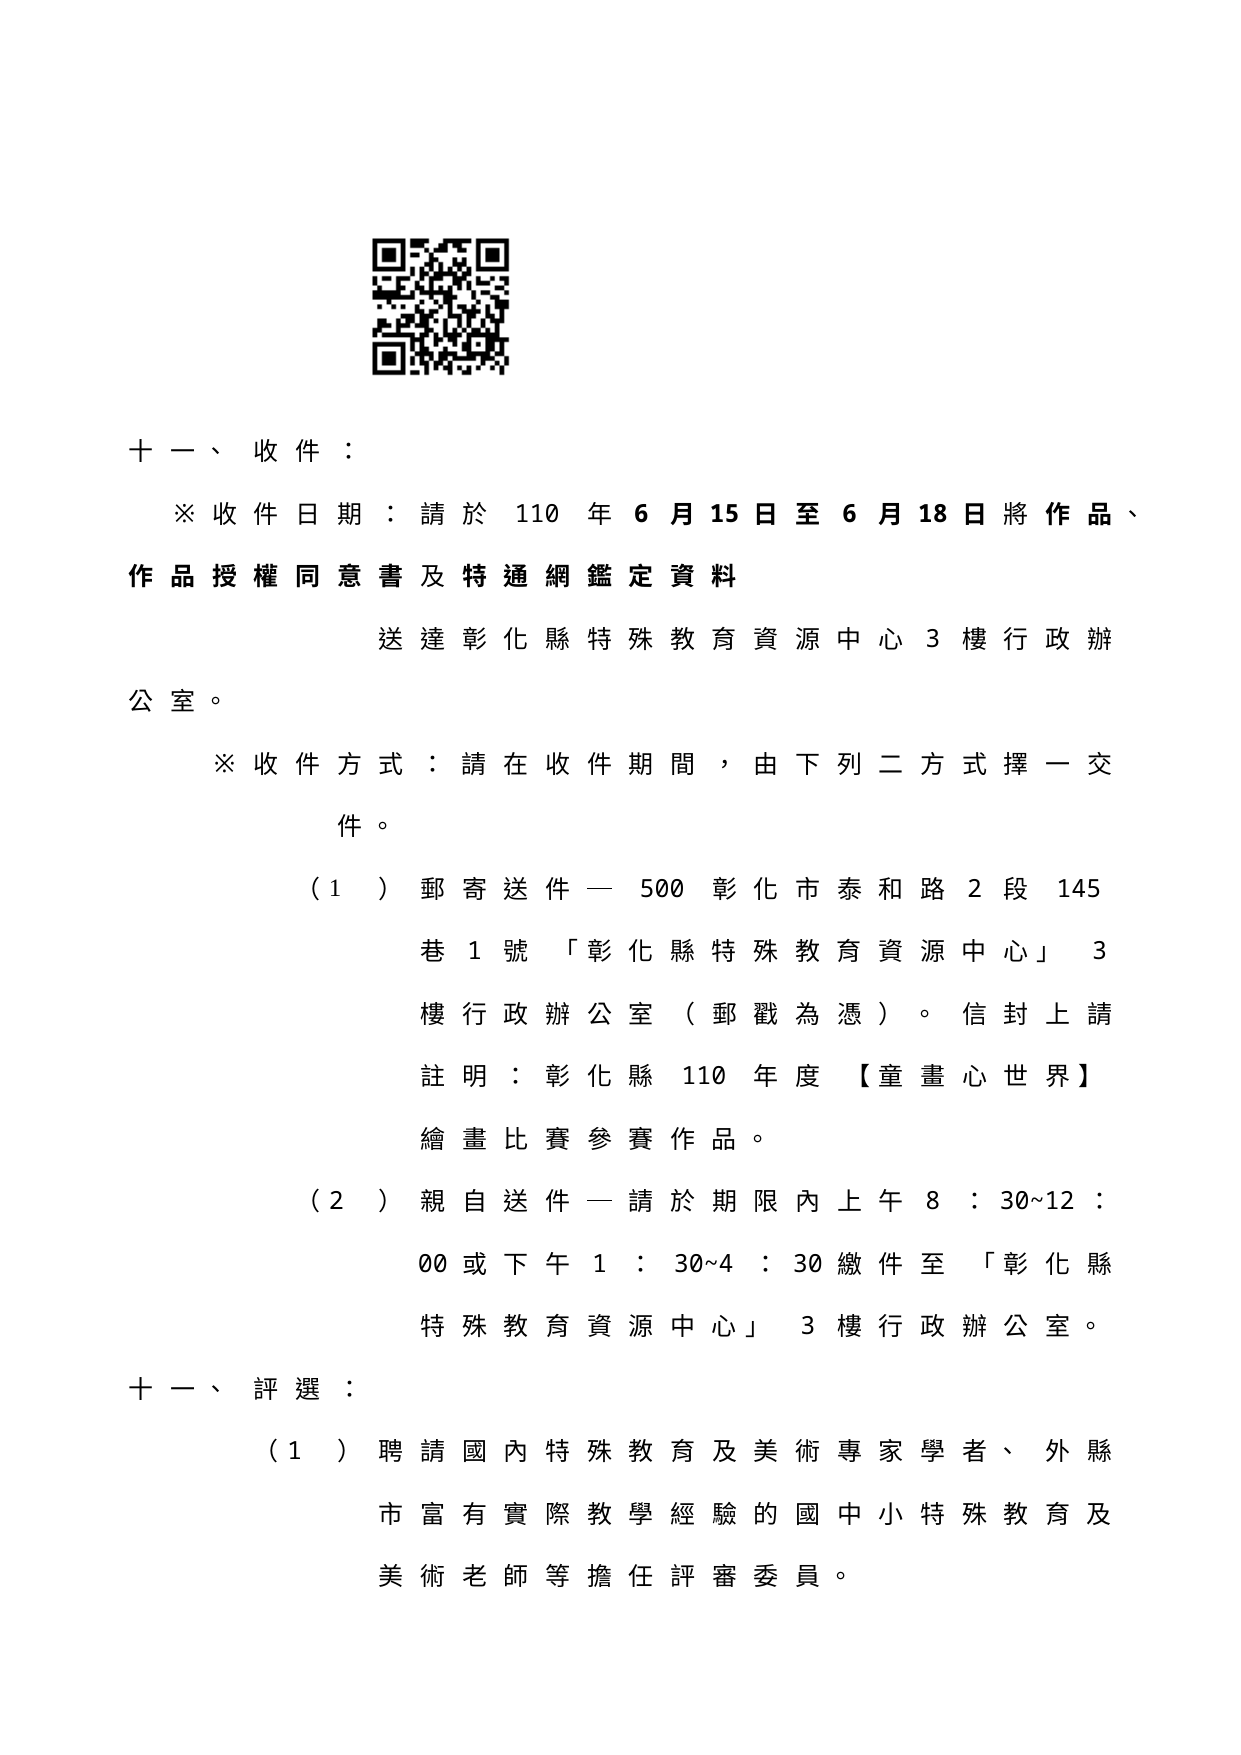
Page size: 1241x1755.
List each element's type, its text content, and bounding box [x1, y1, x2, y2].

text 十一、收件： [120, 408, 1120, 471]
text ※收件日期：請於110年6月15日至6月18日將作品、作品授權同意書及特通網鑑定資料 [120, 471, 1120, 596]
list 親自送件─請於期限內上午8：30~12：00或下午1：30~4：30繳件至「彰化縣特殊教育資源中心」3樓行政辦公室。 [258, 1158, 1120, 1346]
list 聘請國內特殊教育及美術專家學者、外縣市富有實際教學經驗的國中小特殊教育及美術老師等擔任評審委員。 [209, 1408, 1120, 1596]
text ※收件方式：請在收件期間，由下列二方式擇一交件。 [164, 721, 1120, 846]
list 郵寄送件─500彰化市泰和路2段145巷1號「彰化縣特殊教育資源中心」3樓行政辦公室（郵戳為憑）。信封上請註明：彰化縣110年度【童畫心世界】繪畫比賽參賽作品。 [258, 846, 1120, 1158]
picture [354, 220, 528, 394]
text 送達彰化縣特殊教育資源中心3樓行政辦公室。 [120, 596, 1120, 721]
text 十一、評選： [120, 1346, 1120, 1408]
